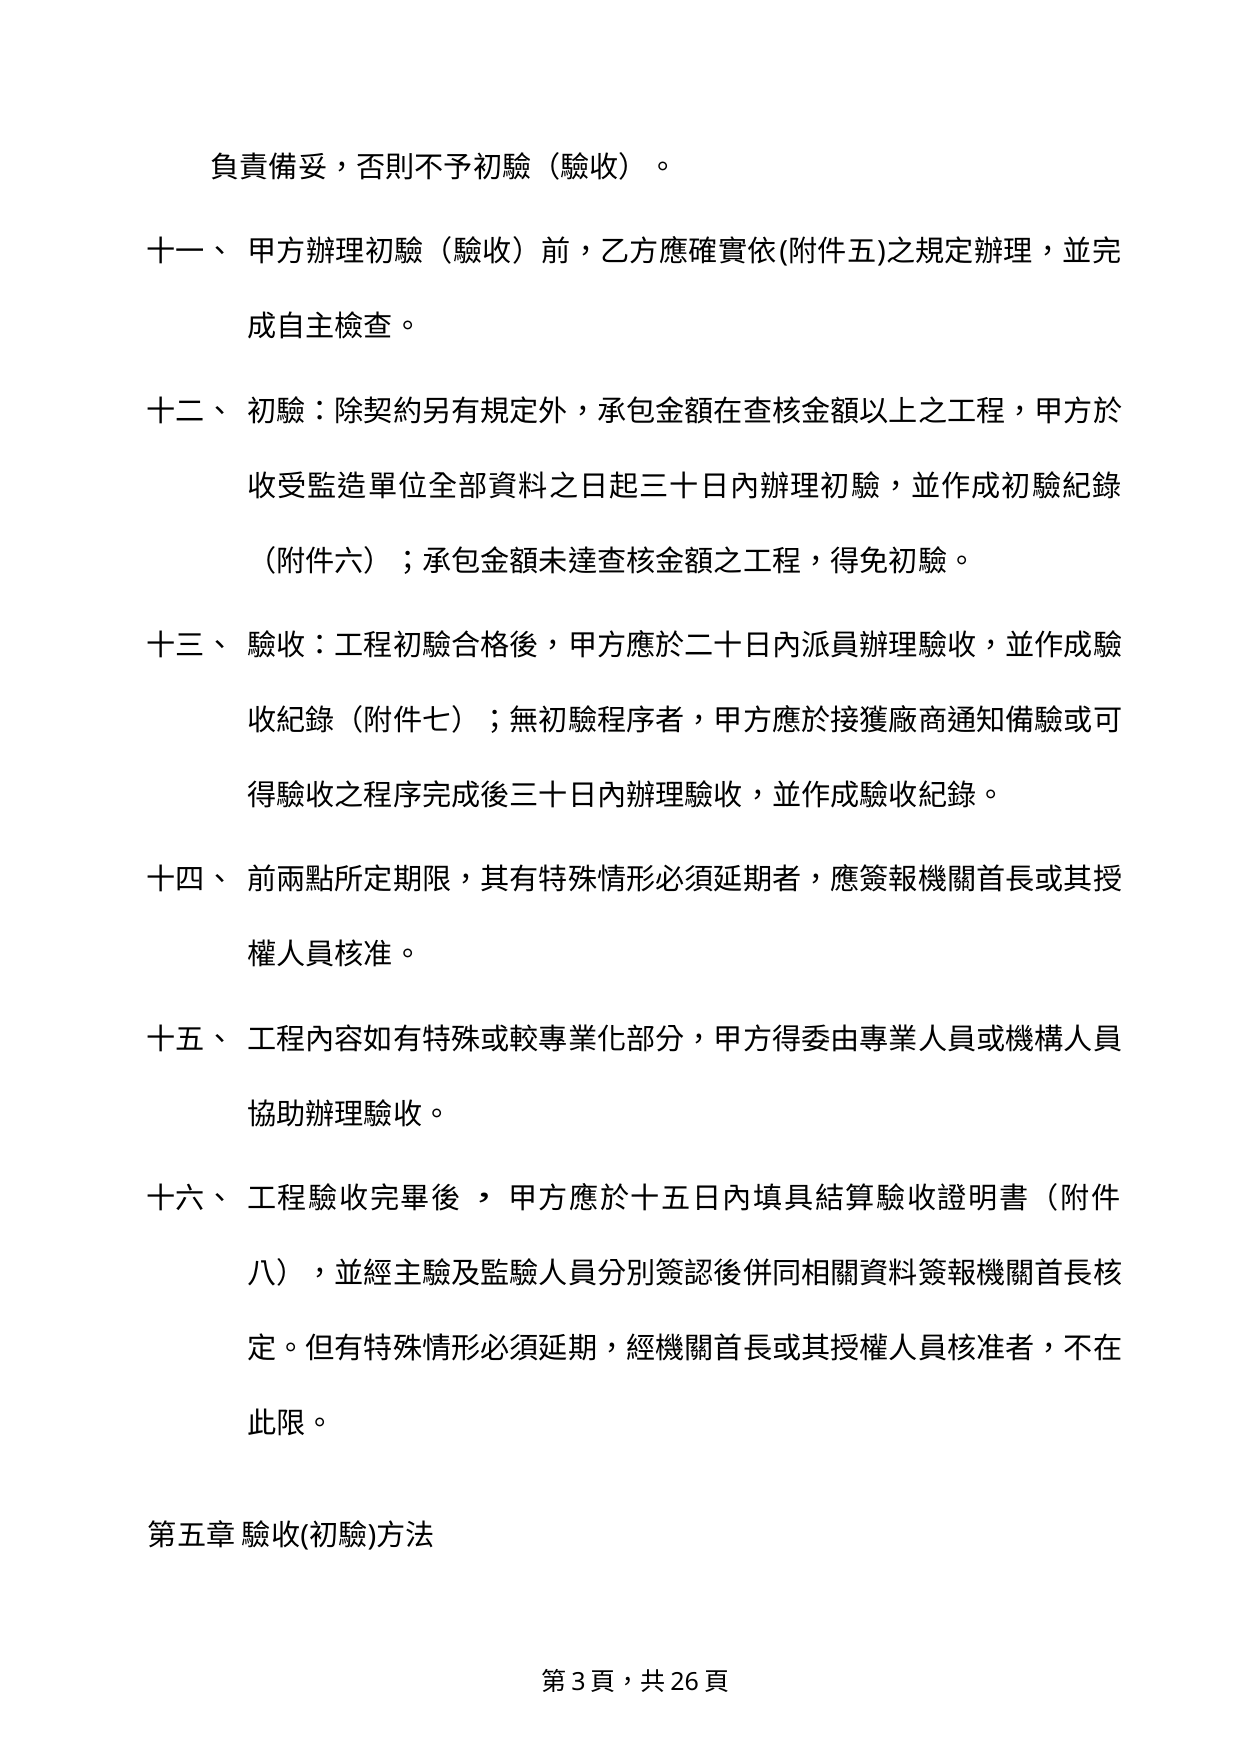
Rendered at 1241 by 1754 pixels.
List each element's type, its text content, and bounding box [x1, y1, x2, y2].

text 第五章 驗收(初驗)方法 [148, 1496, 1122, 1571]
list 初驗：除契約另有規定外，承包金額在查核金額以上之工程，甲方於收受監造單位全部資料之日起三十日內辦理初驗，並作成初驗紀錄（附件六）；承包金額未達查核金額之工程，得免初驗。 [146, 371, 1122, 596]
list 負責備妥，否則不予初驗（驗收）。 [150, 127, 1122, 202]
list 驗收：工程初驗合格後，甲方應於二十日內派員辦理驗收，並作成驗收紀錄（附件七）；無初驗程序者，甲方應於接獲廠商通知備驗或可得驗收之程序完成後三十日內辦理驗收，並作成驗收紀錄。 [146, 605, 1122, 830]
list 工程驗收完畢後，甲方應於十五日內填具結算驗收證明書（附件八），並經主驗及監驗人員分別簽認後併同相關資料簽報機關首長核定。但有特殊情形必須延期，經機關首長或其授權人員核准者，不在此限。 [146, 1158, 1122, 1458]
list 甲方辦理初驗（驗收）前，乙方應確實依(附件五)之規定辦理，並完成自主檢查。 [146, 211, 1122, 361]
list 前兩點所定期限，其有特殊情形必須延期者，應簽報機關首長或其授權人員核准。 [146, 839, 1122, 989]
list 工程內容如有特殊或較專業化部分，甲方得委由專業人員或機構人員協助辦理驗收。 [146, 999, 1122, 1149]
